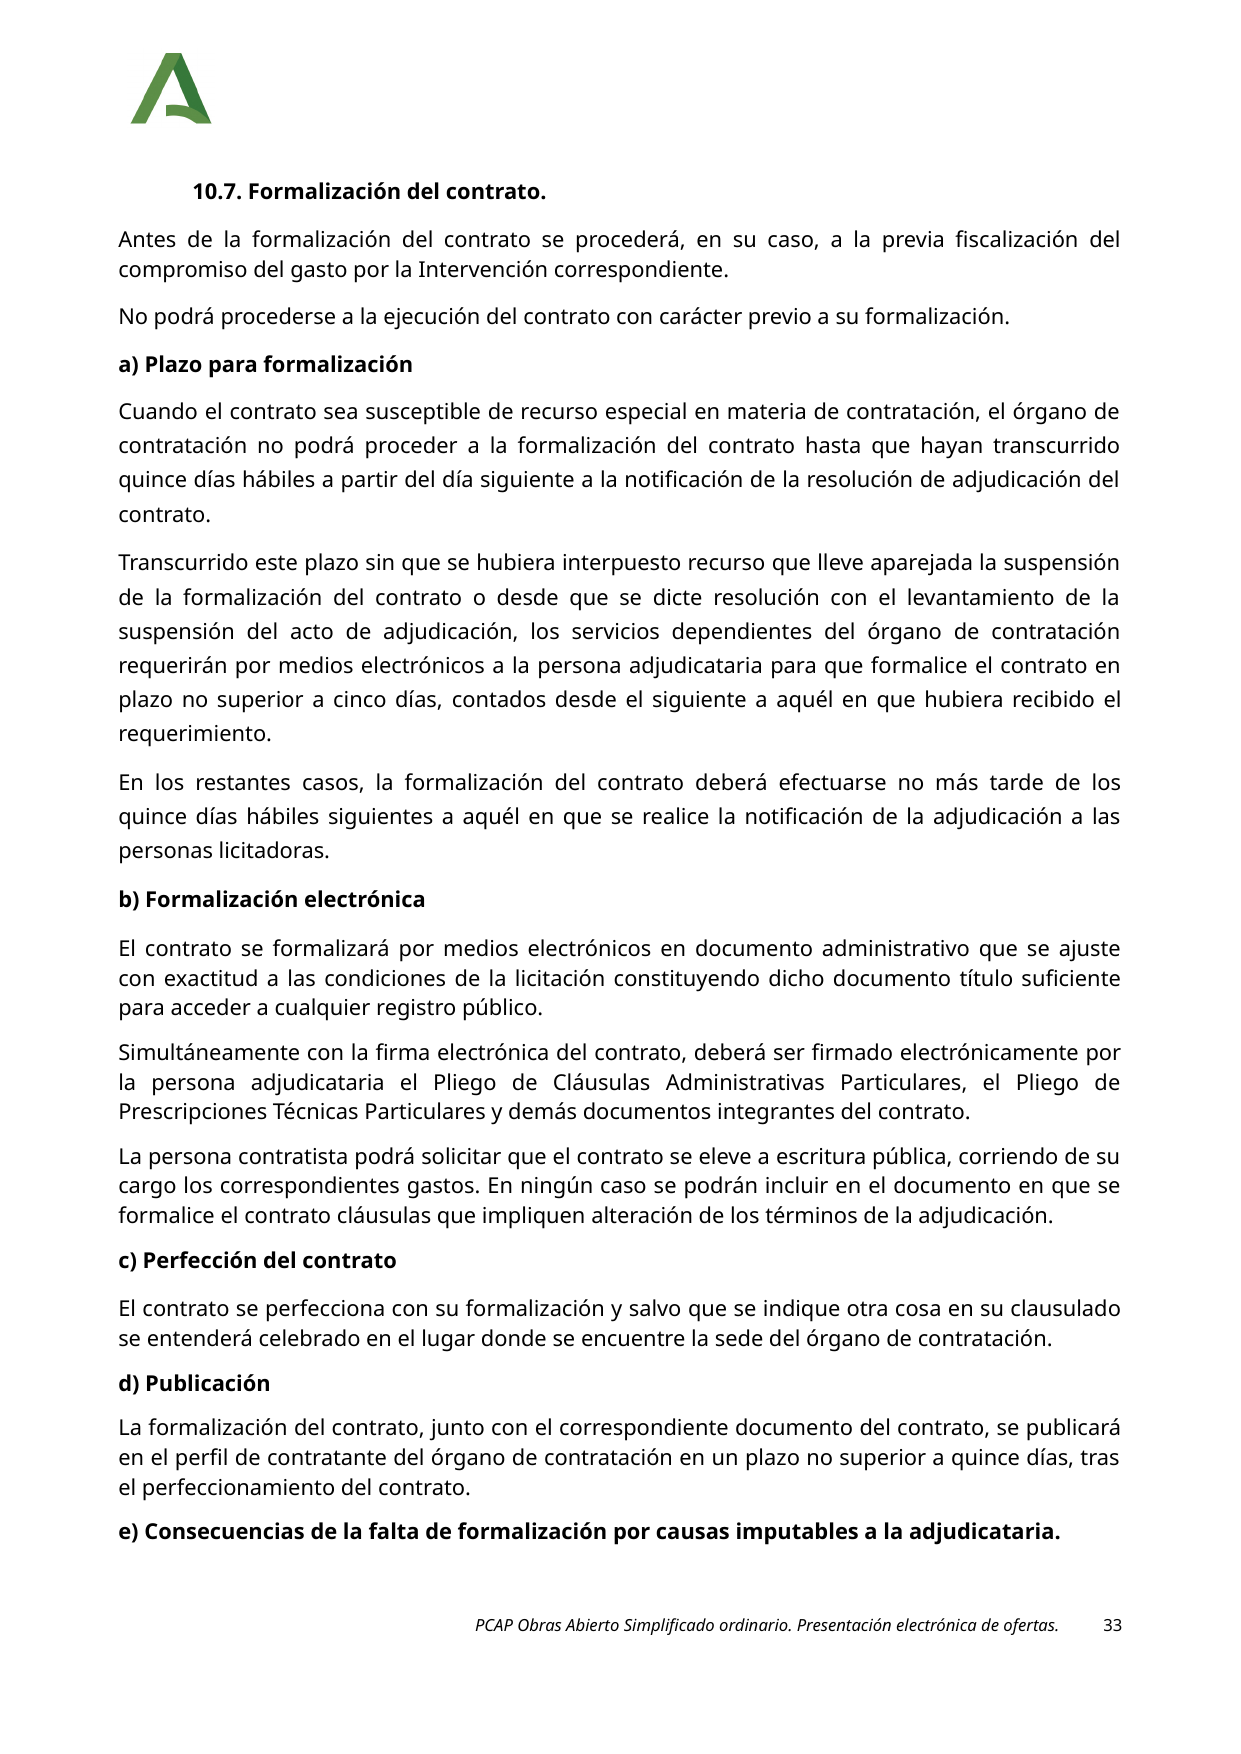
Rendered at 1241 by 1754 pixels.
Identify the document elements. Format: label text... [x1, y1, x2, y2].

text No podrá procederse a la ejecución del contrato con carácter previo a su formalización. [118, 301, 1122, 331]
list En los restantes casos, la formalización del contrato deberá efectuarse no más tarde de los quince días hábiles siguientes a aquél en que se realice la notificación de la adjudicación a las personas licitadoras. [118, 767, 1122, 865]
text b) Formalización electrónica [118, 884, 1122, 914]
list El contrato se perfecciona con su formalización y salvo que se indique otra cosa en su clausulado se entenderá celebrado en el lugar donde se encuentre la sede del órgano de contratación. [118, 1293, 1122, 1353]
list Simultáneamente con la firma electrónica del contrato, deberá ser firmado electrónicamente por la persona adjudicataria el Pliego de Cláusulas Administrativas Particulares, el Pliego de Prescripciones Técnicas Particulares y demás documentos integrantes del contrato. [118, 1037, 1122, 1126]
list La persona contratista podrá solicitar que el contrato se eleve a escritura pública, corriendo de su cargo los correspondientes gastos. En ningún caso se podrán incluir en el documento en que se formalice el contrato cláusulas que impliquen alteración de los términos de la adjudicación. [118, 1141, 1122, 1230]
text e) Consecuencias de la falta de formalización por causas imputables a la adjudicataria. [118, 1516, 1122, 1546]
list El contrato se formalizará por medios electrónicos en documento administrativo que se ajuste con exactitud a las condiciones de la licitación constituyendo dicho documento título suficiente para acceder a cualquier registro público. [118, 933, 1122, 1022]
list La formalización del contrato, junto con el correspondiente documento del contrato, se publicará en el perfil de contratante del órgano de contratación en un plazo no superior a quince días, tras el perfeccionamiento del contrato. [118, 1412, 1122, 1501]
picture [127, 48, 216, 128]
text d) Publicación [118, 1368, 1122, 1397]
list c) Perfección del contrato [118, 1245, 1122, 1274]
text a) Plazo para formalización [118, 349, 1122, 378]
subtitle 10.7. Formalización del contrato. [118, 176, 1122, 206]
text Antes de la formalización del contrato se procederá, en su caso, a la previa fiscalización del compromiso del gasto por la Intervención correspondiente. [118, 224, 1122, 283]
list Cuando el contrato sea susceptible de recurso especial en materia de contratación, el órgano de contratación no podrá proceder a la formalización del contrato hasta que hayan transcurrido quince días hábiles a partir del día siguiente a la notificación de la resolución de adjudicación del contrato. [118, 396, 1122, 528]
list Transcurrido este plazo sin que se hubiera interpuesto recurso que lleve aparejada la suspensión de la formalización del contrato o desde que se dicte resolución con el levantamiento de la suspensión del acto de adjudicación, los servicios dependientes del órgano de contratación requerirán por medios electrónicos a la persona adjudicataria para que formalice el contrato en plazo no superior a cinco días, contados desde el siguiente a aquél en que hubiera recibido el requerimiento. [118, 547, 1122, 748]
